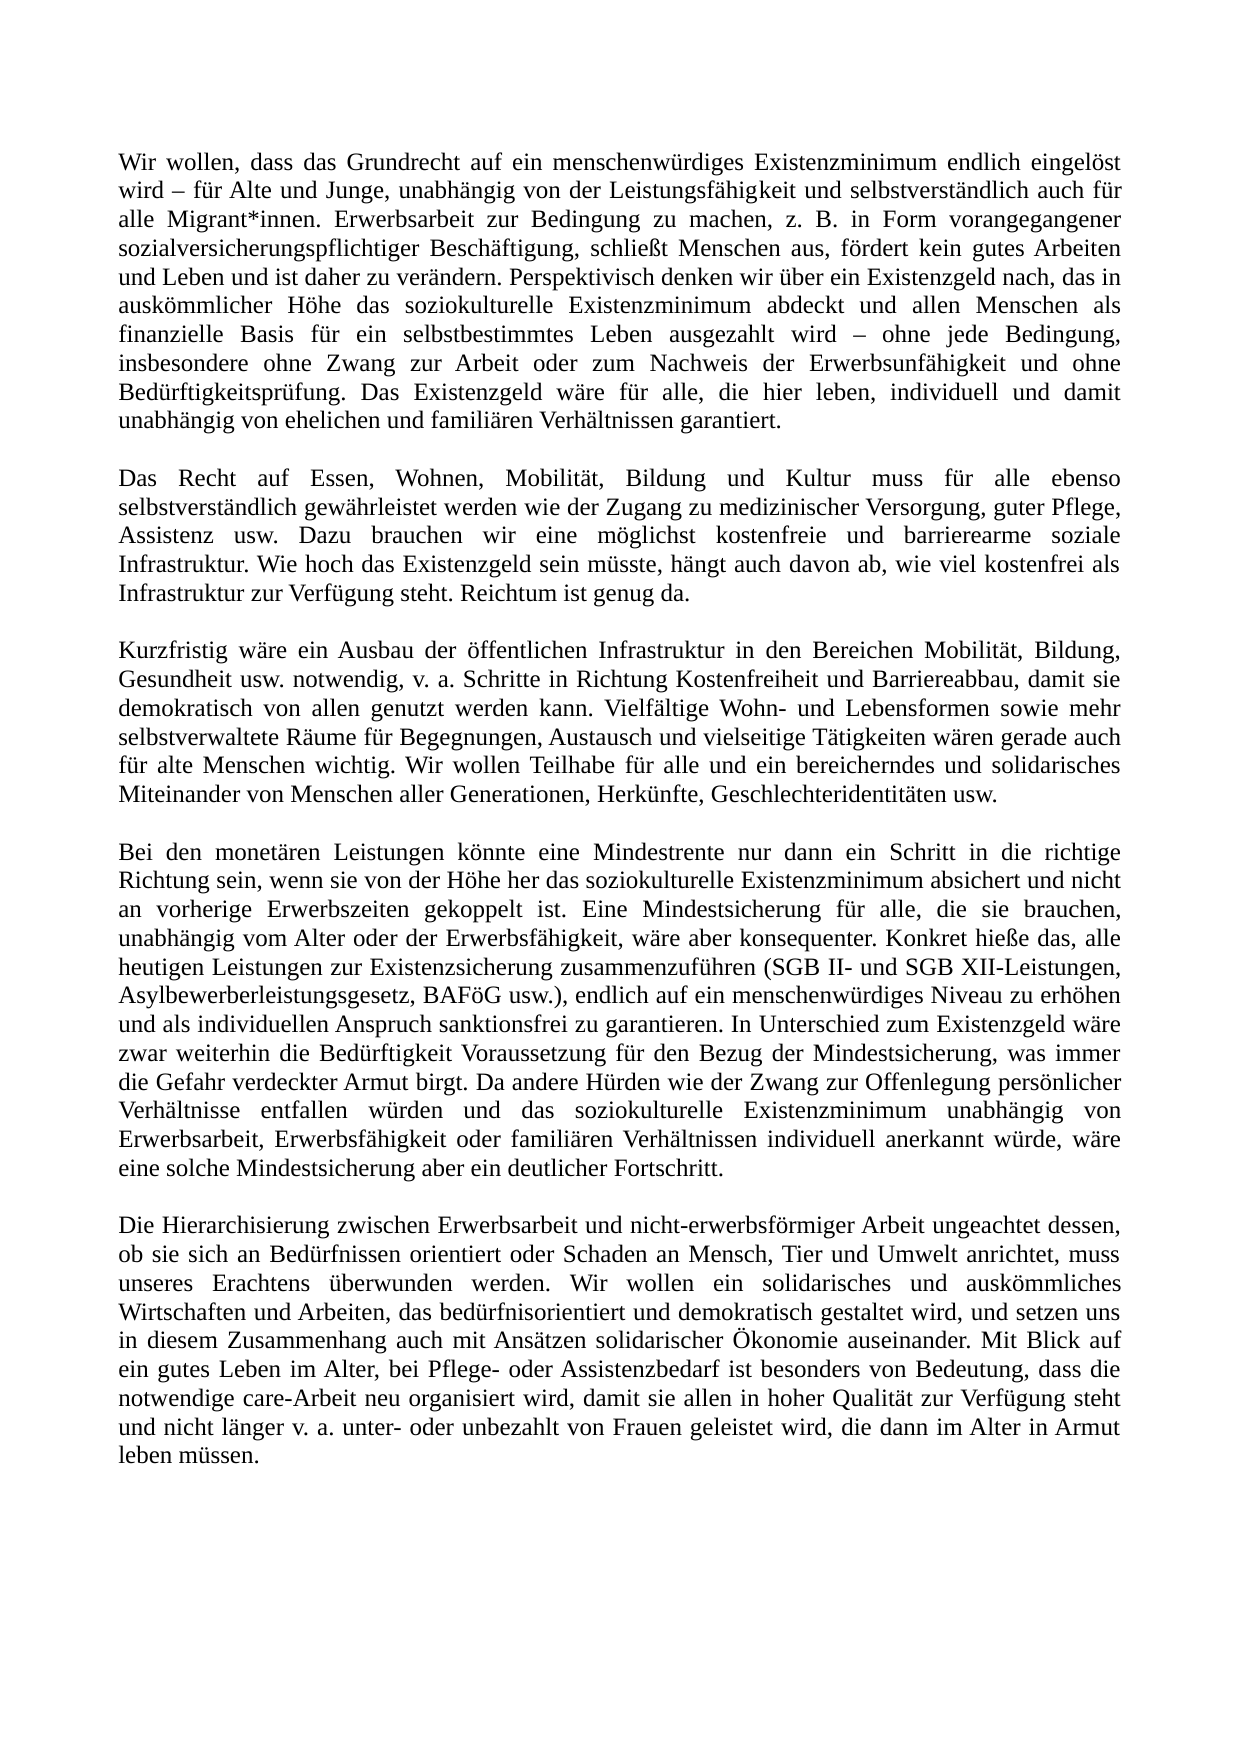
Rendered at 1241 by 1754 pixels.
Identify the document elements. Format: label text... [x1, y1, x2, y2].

text Das Recht auf Essen, Wohnen, Mobilität, Bildung und Kultur muss für alle ebenso selbstverständlich gewährleistet werden wie der Zugang zu medizinischer Versorgung, guter Pflege, Assistenz usw. Dazu brauchen wir eine möglichst kostenfreie und barrierearme soziale Infrastruktur. Wie hoch das Existenzgeld sein müsste, hängt auch davon ab, wie viel kostenfrei als Infrastruktur zur Verfügung steht. Reichtum ist genug da. [118, 463, 1122, 607]
text Bei den monetären Leistungen könnte eine Mindestrente nur dann ein Schritt in die richtige Richtung sein, wenn sie von der Höhe her das soziokulturelle Existenzminimum absichert und nicht an vorherige Erwerbszeiten gekoppelt ist. Eine Mindestsicherung für alle, die sie brauchen, unabhängig vom Alter oder der Erwerbsfähigkeit, wäre aber konsequenter. Konkret hieße das, alle heutigen Leistungen zur Existenzsicherung zusammenzuführen (SGB II- und SGB XII-Leistungen, Asylbewerberleistungsgesetz, BAFöG usw.), endlich auf ein menschenwürdiges Niveau zu erhöhen und als individuellen Anspruch sanktionsfrei zu garantieren. In Unterschied zum Existenzgeld wäre zwar weiterhin die Bedürftigkeit Voraussetzung für den Bezug der Mindestsicherung, was immer die Gefahr verdeckter Armut birgt. Da andere Hürden wie der Zwang zur Offenlegung persönlicher Verhältnisse entfallen würden und das soziokulturelle Existenzminimum unabhängig von Erwerbsarbeit, Erwerbsfähigkeit oder familiären Verhältnissen individuell anerkannt würde, wäre eine solche Mindestsicherung aber ein deutlicher Fortschritt. [118, 837, 1122, 1182]
text Wir wollen, dass das Grundrecht auf ein menschenwürdiges Existenzminimum endlich eingelöst wird – für Alte und Junge, unabhängig von der Leistungsfähigkeit und selbstverständlich auch für alle Migrant*innen. Erwerbsarbeit zur Bedingung zu machen, z. B. in Form vorangegangener sozialversicherungspflichtiger Beschäftigung, schließt Menschen aus, fördert kein gutes Arbeiten und Leben und ist daher zu verändern. Perspektivisch denken wir über ein Existenzgeld nach, das in auskömmlicher Höhe das soziokulturelle Existenzminimum abdeckt und allen Menschen als finanzielle Basis für ein selbstbestimmtes Leben ausgezahlt wird – ohne jede Bedingung, insbesondere ohne Zwang zur Arbeit oder zum Nachweis der Erwerbsunfähigkeit und ohne Bedürftigkeitsprüfung. Das Existenzgeld wäre für alle, die hier leben, individuell und damit unabhängig von ehelichen und familiären Verhältnissen garantiert. [118, 147, 1122, 434]
text Kurzfristig wäre ein Ausbau der öffentlichen Infrastruktur in den Bereichen Mobilität, Bildung, Gesundheit usw. notwendig, v. a. Schritte in Richtung Kostenfreiheit und Barriereabbau, damit sie demokratisch von allen genutzt werden kann. Vielfältige Wohn- und Lebensformen sowie mehr selbstverwaltete Räume für Begegnungen, Austausch und vielseitige Tätigkeiten wären gerade auch für alte Menschen wichtig. Wir wollen Teilhabe für alle und ein bereicherndes und solidarisches Miteinander von Menschen aller Generationen, Herkünfte, Geschlechteridentitäten usw. [118, 636, 1122, 808]
text Die Hierarchisierung zwischen Erwerbsarbeit und nicht-erwerbsförmiger Arbeit ungeachtet dessen, ob sie sich an Bedürfnissen orientiert oder Schaden an Mensch, Tier und Umwelt anrichtet, muss unseres Erachtens überwunden werden. Wir wollen ein solidarisches und auskömmliches Wirtschaften und Arbeiten, das bedürfnisorientiert und demokratisch gestaltet wird, und setzen uns in diesem Zusammenhang auch mit Ansätzen solidarischer Ökonomie auseinander. Mit Blick auf ein gutes Leben im Alter, bei Pflege- oder Assistenzbedarf ist besonders von Bedeutung, dass die notwendige care-Arbeit neu organisiert wird, damit sie allen in hoher Qualität zur Verfügung steht und nicht länger v. a. unter- oder unbezahlt von Frauen geleistet wird, die dann im Alter in Armut leben müssen. [118, 1211, 1122, 1469]
